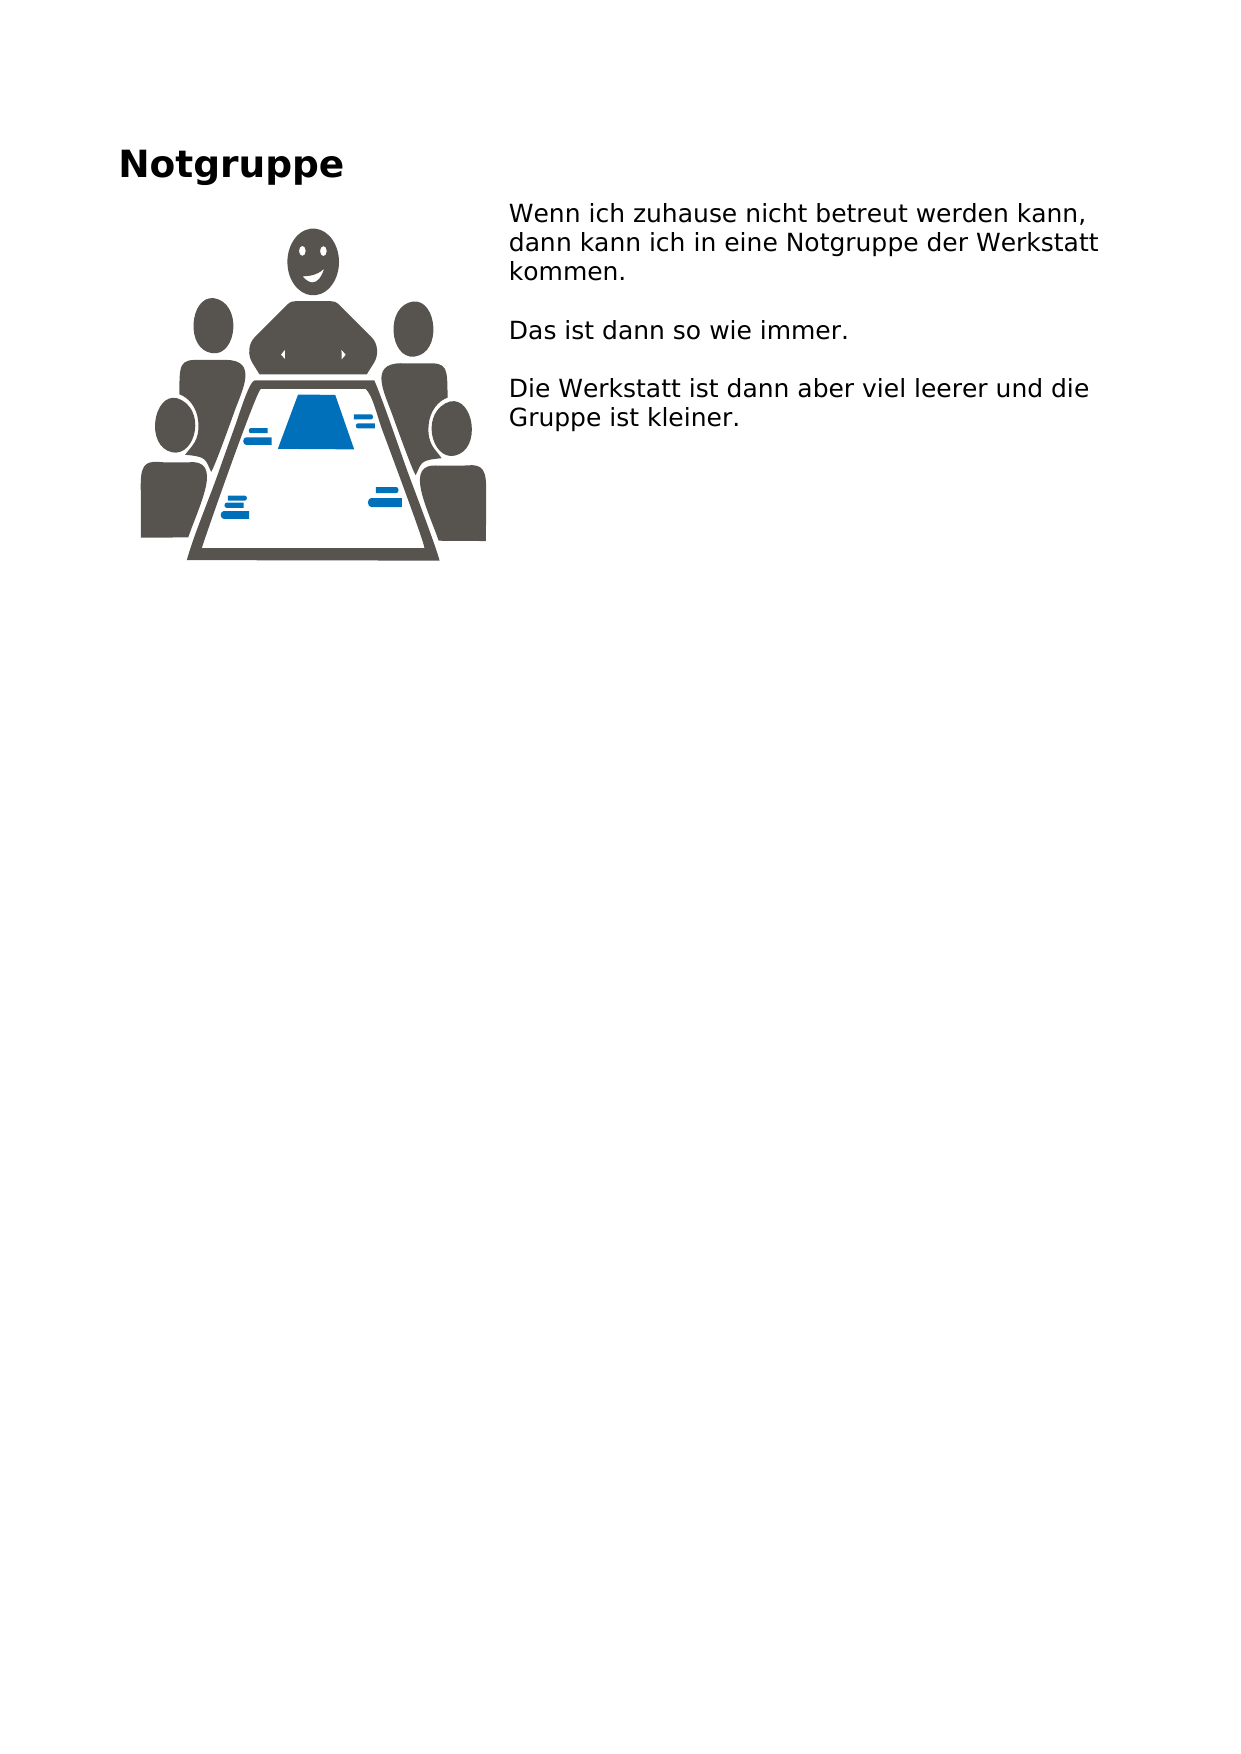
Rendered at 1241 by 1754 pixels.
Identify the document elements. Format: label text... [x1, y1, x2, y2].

subtitle Notgruppe [118, 143, 1122, 187]
text Wenn ich zuhause nicht betreut werden kann, dann kann ich in eine Notgruppe der Werkstatt kommen. Das ist dann so wie immer. Die Werkstatt ist dann aber viel leerer und die Gruppe ist kleiner. [118, 199, 1122, 433]
